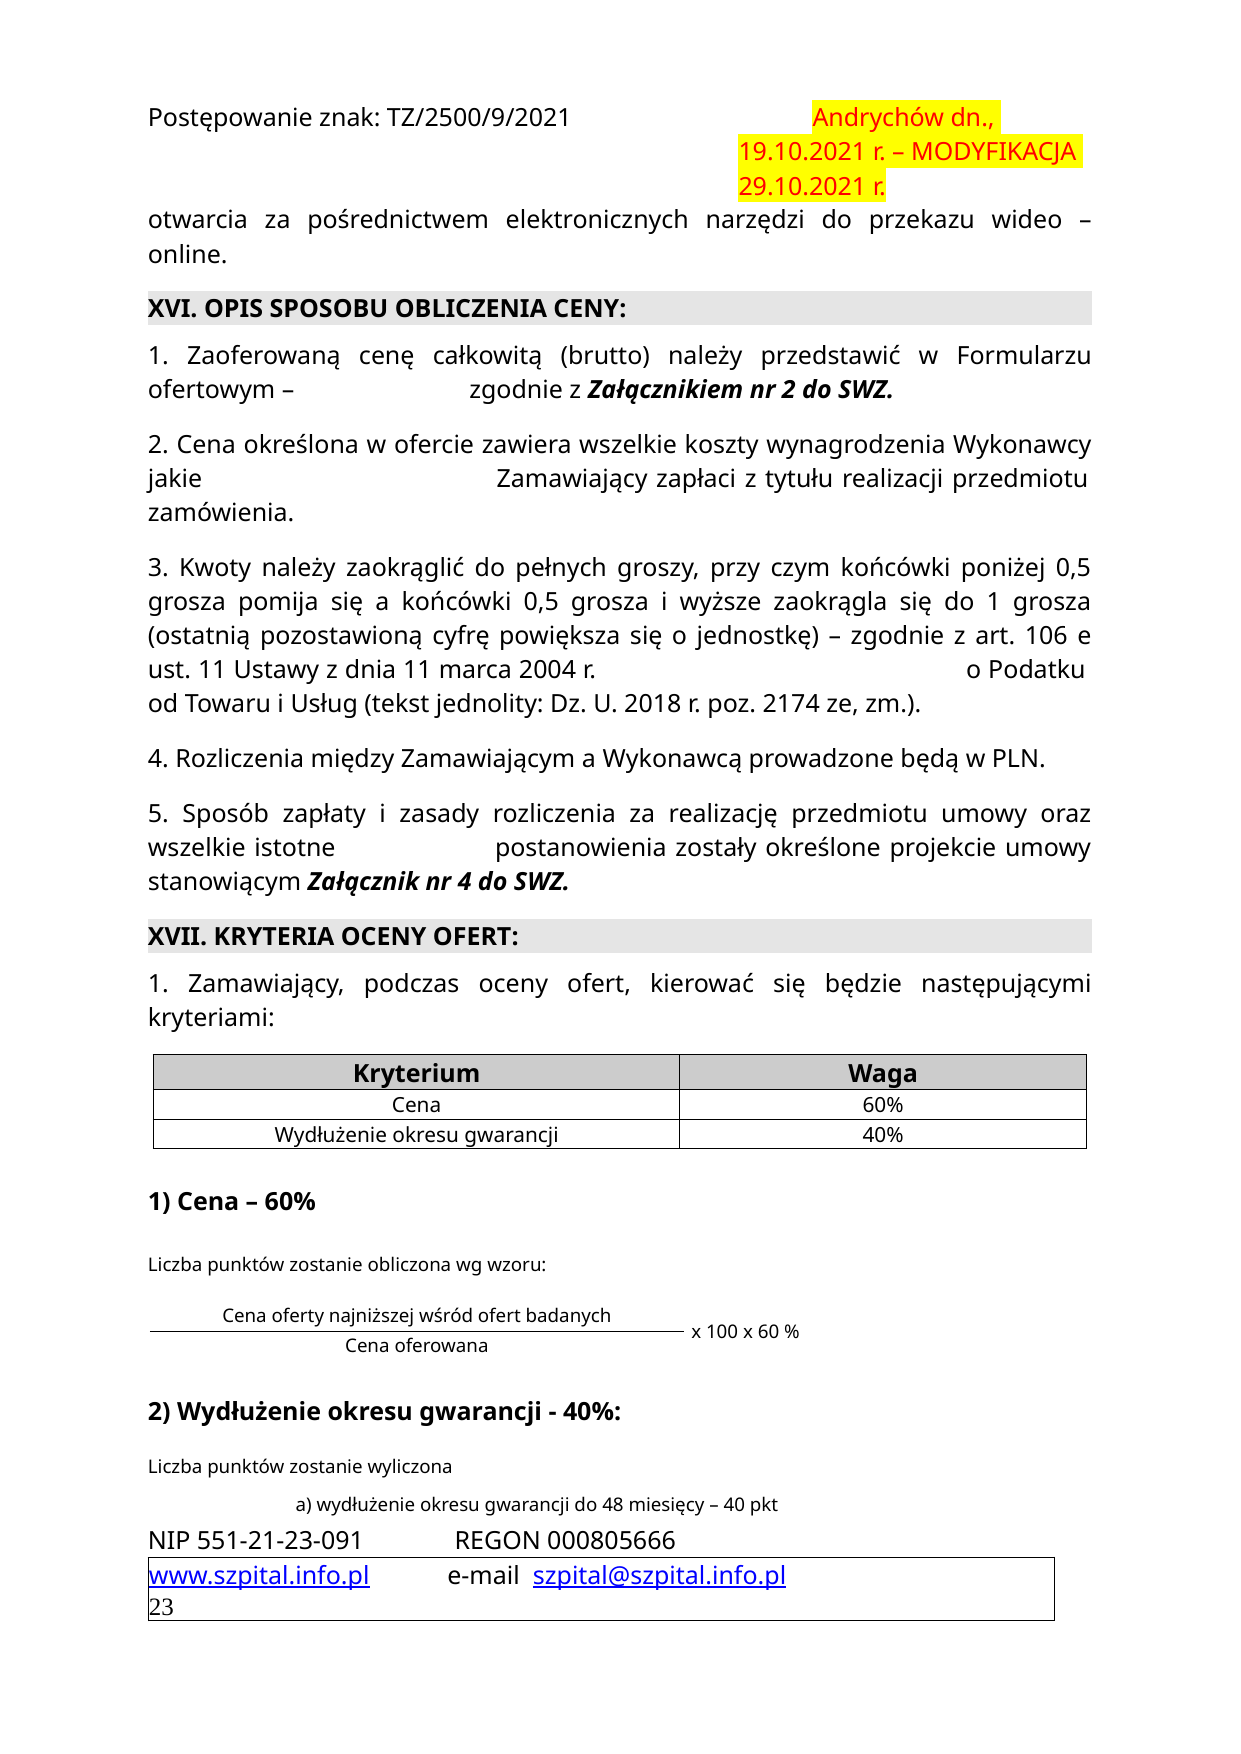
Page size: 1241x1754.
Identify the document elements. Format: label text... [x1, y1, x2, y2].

table_cell Cena oferowana [150, 1332, 684, 1360]
text a) wydłużenie okresu gwarancji do 48 miesięcy – 40 pkt [148, 1491, 1092, 1517]
text Liczba punktów zostanie obliczona wg wzoru: [148, 1252, 1092, 1277]
table_header Kryterium [154, 1055, 679, 1089]
text XVI. OPIS SPOSOBU OBLICZENIA CENY: [148, 291, 1092, 325]
list 1. Zaoferowaną cenę całkowitą (brutto) należy przedstawić w Formularzu ofertowym – zgodnie z Załącznikiem nr 2 do SWZ. [148, 338, 1092, 406]
text 1) Cena – 60% [148, 1183, 1092, 1217]
list 5. Sposób zapłaty i zasady rozliczenia za realizację przedmiotu umowy oraz wszelkie istotne postanowienia zostały określone projekcie umowy stanowiącym Załącznik nr 4 do SWZ. [148, 796, 1092, 898]
list 1. Zamawiający, podczas oceny ofert, kierować się będzie następującymi kryteriami: [148, 965, 1092, 1033]
table_cell 40% [680, 1120, 1086, 1148]
text 2) Wydłużenie okresu gwarancji - 40%: [148, 1394, 1092, 1428]
table_cell Wydłużenie okresu gwarancji [154, 1120, 679, 1148]
table_cell 60% [680, 1090, 1086, 1119]
table_cell Cena [154, 1090, 679, 1119]
list 4. Rozliczenia między Zamawiającym a Wykonawcą prowadzone będą w PLN. [148, 741, 1092, 775]
text XVII. KRYTERIA OCENY OFERT: [148, 919, 1092, 953]
table_header Waga [680, 1055, 1086, 1089]
list otwarcia za pośrednictwem elektronicznych narzędzi do przekazu wideo – online. [148, 202, 1092, 270]
table_header Cena oferty najniższej wśród ofert badanych [150, 1303, 684, 1331]
table_header x 100 x 60 % [684, 1303, 1179, 1360]
list 3. Kwoty należy zaokrąglić do pełnych groszy, przy czym końcówki poniżej 0,5 grosza pomija się a końcówki 0,5 grosza i wyższe zaokrągla się do 1 grosza (ostatnią pozostawioną cyfrę powiększa się o jednostkę) – zgodnie z art. 106 e ust. 11 Ustawy z dnia 11 marca 2004 r. o Podatku od Towaru i Usług (tekst jednolity: Dz. U. 2018 r. poz. 2174 ze, zm.). [148, 550, 1092, 720]
text Liczba punktów zostanie wyliczona [148, 1453, 1092, 1479]
list 2. Cena określona w ofercie zawiera wszelkie koszty wynagrodzenia Wykonawcy jakie Zamawiający zapłaci z tytułu realizacji przedmiotu zamówienia. [148, 427, 1092, 529]
